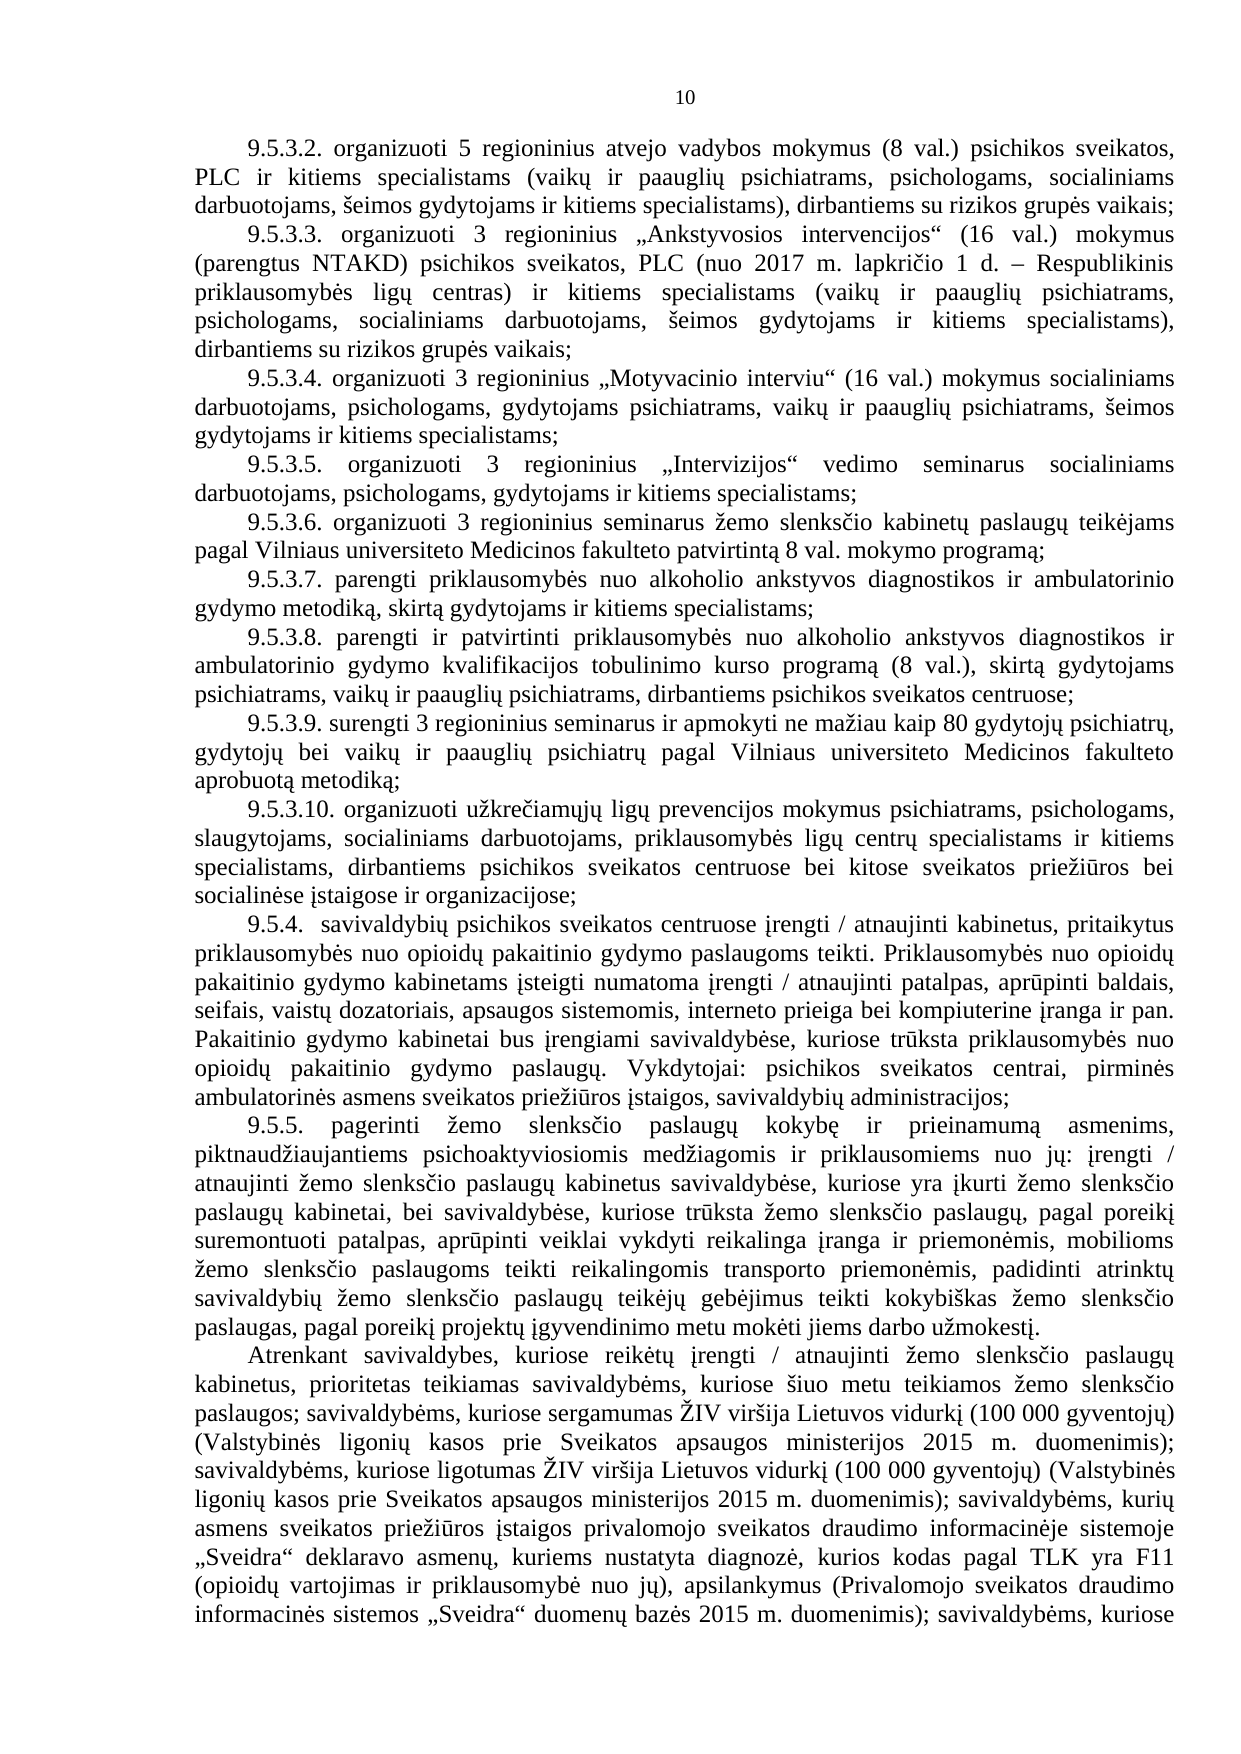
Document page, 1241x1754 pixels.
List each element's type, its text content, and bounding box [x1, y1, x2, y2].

text 9.5.3.3. organizuoti 3 regioninius „Ankstyvosios intervencijos“ (16 val.) mokymus (parengtus NTAKD) psichikos sveikatos, PLC (nuo 2017 m. lapkričio 1 d. – Respublikinis priklausomybės ligų centras) ir kitiems specialistams (vaikų ir paauglių psichiatrams, psichologams, socialiniams darbuotojams, šeimos gydytojams ir kitiems specialistams), dirbantiems su rizikos grupės vaikais; [194, 219, 1175, 363]
text 9.5.4. savivaldybių psichikos sveikatos centruose įrengti / atnaujinti kabinetus, pritaikytus priklausomybės nuo opioidų pakaitinio gydymo paslaugoms teikti. Priklausomybės nuo opioidų pakaitinio gydymo kabinetams įsteigti numatoma įrengti / atnaujinti patalpas, aprūpinti baldais, seifais, vaistų dozatoriais, apsaugos sistemomis, interneto prieiga bei kompiuterine įranga ir pan. Pakaitinio gydymo kabinetai bus įrengiami savivaldybėse, kuriose trūksta priklausomybės nuo opioidų pakaitinio gydymo paslaugų. Vykdytojai: psichikos sveikatos centrai, pirminės ambulatorinės asmens sveikatos priežiūros įstaigos, savivaldybių administracijos; [194, 909, 1175, 1111]
text 9.5.3.8. parengti ir patvirtinti priklausomybės nuo alkoholio ankstyvos diagnostikos ir ambulatorinio gydymo kvalifikacijos tobulinimo kurso programą (8 val.), skirtą gydytojams psichiatrams, vaikų ir paauglių psichiatrams, dirbantiems psichikos sveikatos centruose; [194, 622, 1175, 708]
text 9.5.3.2. organizuoti 5 regioninius atvejo vadybos mokymus (8 val.) psichikos sveikatos, PLC ir kitiems specialistams (vaikų ir paauglių psichiatrams, psichologams, socialiniams darbuotojams, šeimos gydytojams ir kitiems specialistams), dirbantiems su rizikos grupės vaikais; [194, 133, 1175, 219]
text 9.5.3.6. organizuoti 3 regioninius seminarus žemo slenksčio kabinetų paslaugų teikėjams pagal Vilniaus universiteto Medicinos fakulteto patvirtintą 8 val. mokymo programą; [194, 507, 1175, 564]
text 9.5.3.7. parengti priklausomybės nuo alkoholio ankstyvos diagnostikos ir ambulatorinio gydymo metodiką, skirtą gydytojams ir kitiems specialistams; [194, 564, 1175, 622]
text Atrenkant savivaldybes, kuriose reikėtų įrengti / atnaujinti žemo slenksčio paslaugų kabinetus, prioritetas teikiamas savivaldybėms, kuriose šiuo metu teikiamos žemo slenksčio paslaugos; savivaldybėms, kuriose sergamumas ŽIV viršija Lietuvos vidurkį (100 000 gyventojų) (Valstybinės ligonių kasos prie Sveikatos apsaugos ministerijos 2015 m. duomenimis); savivaldybėms, kuriose ligotumas ŽIV viršija Lietuvos vidurkį (100 000 gyventojų) (Valstybinės ligonių kasos prie Sveikatos apsaugos ministerijos 2015 m. duomenimis); savivaldybėms, kurių asmens sveikatos priežiūros įstaigos privalomojo sveikatos draudimo informacinėje sistemoje „Sveidra“ deklaravo asmenų, kuriems nustatyta diagnozė, kurios kodas pagal TLK yra F11 (opioidų vartojimas ir priklausomybė nuo jų), apsilankymus (Privalomojo sveikatos draudimo informacinės sistemos „Sveidra“ duomenų bazės 2015 m. duomenimis); savivaldybėms, kuriose [194, 1341, 1175, 1628]
text 9.5.5. pagerinti žemo slenksčio paslaugų kokybę ir prieinamumą asmenims, piktnaudžiaujantiems psichoaktyviosiomis medžiagomis ir priklausomiems nuo jų: įrengti / atnaujinti žemo slenksčio paslaugų kabinetus savivaldybėse, kuriose yra įkurti žemo slenksčio paslaugų kabinetai, bei savivaldybėse, kuriose trūksta žemo slenksčio paslaugų, pagal poreikį suremontuoti patalpas, aprūpinti veiklai vykdyti reikalinga įranga ir priemonėmis, mobilioms žemo slenksčio paslaugoms teikti reikalingomis transporto priemonėmis, padidinti atrinktų savivaldybių žemo slenksčio paslaugų teikėjų gebėjimus teikti kokybiškas žemo slenksčio paslaugas, pagal poreikį projektų įgyvendinimo metu mokėti jiems darbo užmokestį. [194, 1111, 1175, 1341]
text 9.5.3.10. organizuoti užkrečiamųjų ligų prevencijos mokymus psichiatrams, psichologams, slaugytojams, socialiniams darbuotojams, priklausomybės ligų centrų specialistams ir kitiems specialistams, dirbantiems psichikos sveikatos centruose bei kitose sveikatos priežiūros bei socialinėse įstaigose ir organizacijose; [194, 794, 1175, 909]
text 9.5.3.5. organizuoti 3 regioninius „Intervizijos“ vedimo seminarus socialiniams darbuotojams, psichologams, gydytojams ir kitiems specialistams; [194, 449, 1175, 507]
text 9.5.3.4. organizuoti 3 regioninius „Motyvacinio interviu“ (16 val.) mokymus socialiniams darbuotojams, psichologams, gydytojams psichiatrams, vaikų ir paauglių psichiatrams, šeimos gydytojams ir kitiems specialistams; [194, 363, 1175, 449]
text 9.5.3.9. surengti 3 regioninius seminarus ir apmokyti ne mažiau kaip 80 gydytojų psichiatrų, gydytojų bei vaikų ir paauglių psichiatrų pagal Vilniaus universiteto Medicinos fakulteto aprobuotą metodiką; [194, 708, 1175, 794]
